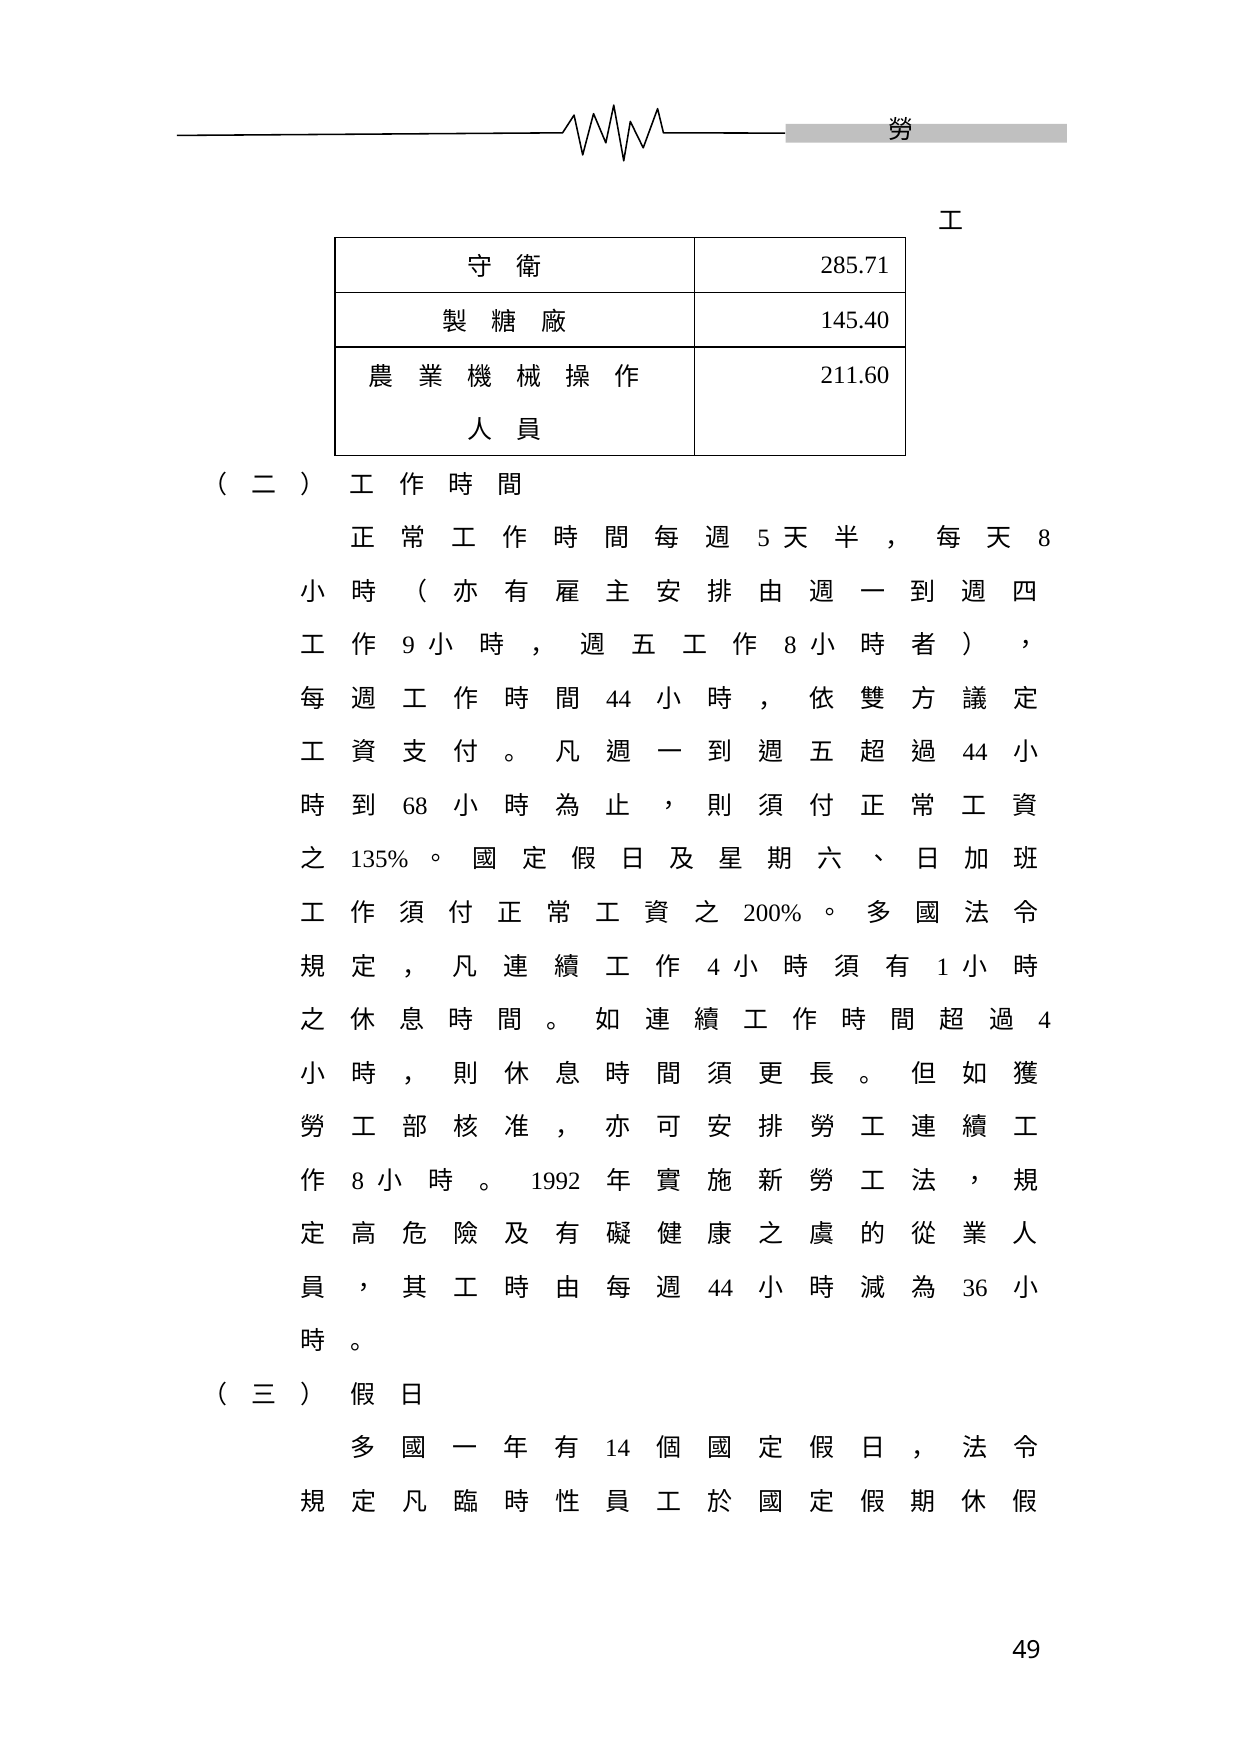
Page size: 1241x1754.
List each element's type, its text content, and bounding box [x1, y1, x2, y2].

table_cell 211.60 [695, 348, 905, 454]
table_cell 285.71 [695, 238, 905, 292]
table_cell 145.40 [695, 293, 905, 346]
text 多國一年有14個國定假日，法令規定凡臨時性員工於國定假期休假 [276, 1419, 1063, 1526]
text （三）假日 [202, 1366, 1063, 1419]
table_cell 製糖廠 [336, 293, 694, 346]
text （二）工作時間 [202, 456, 1063, 509]
table_cell 守衛 [336, 238, 694, 292]
table_cell 農業機械操作人員 [336, 348, 694, 454]
text 正常工作時間每週5天半，每天8小時（亦有雇主安排由週一到週四工作9小時，週五工作8小時者），每週工作時間44小時，依雙方議定工資支付。凡週一到週五超過44小時到68小時為止，則須付正常工資之135%。國定假日及星期六、日加班工作須付正常工資之200%。多國法令規定，凡連續工作4小時須有1小時之休息時間。如連續工作時間超過4小時，則休息時間須更長。但如獲勞工部核准，亦可安排勞工連續工作8小時。1992年實施新勞工法，規定高危險及有礙健康之虞的從業人員，其工時由每週44小時減為36小時。 [276, 509, 1063, 1366]
